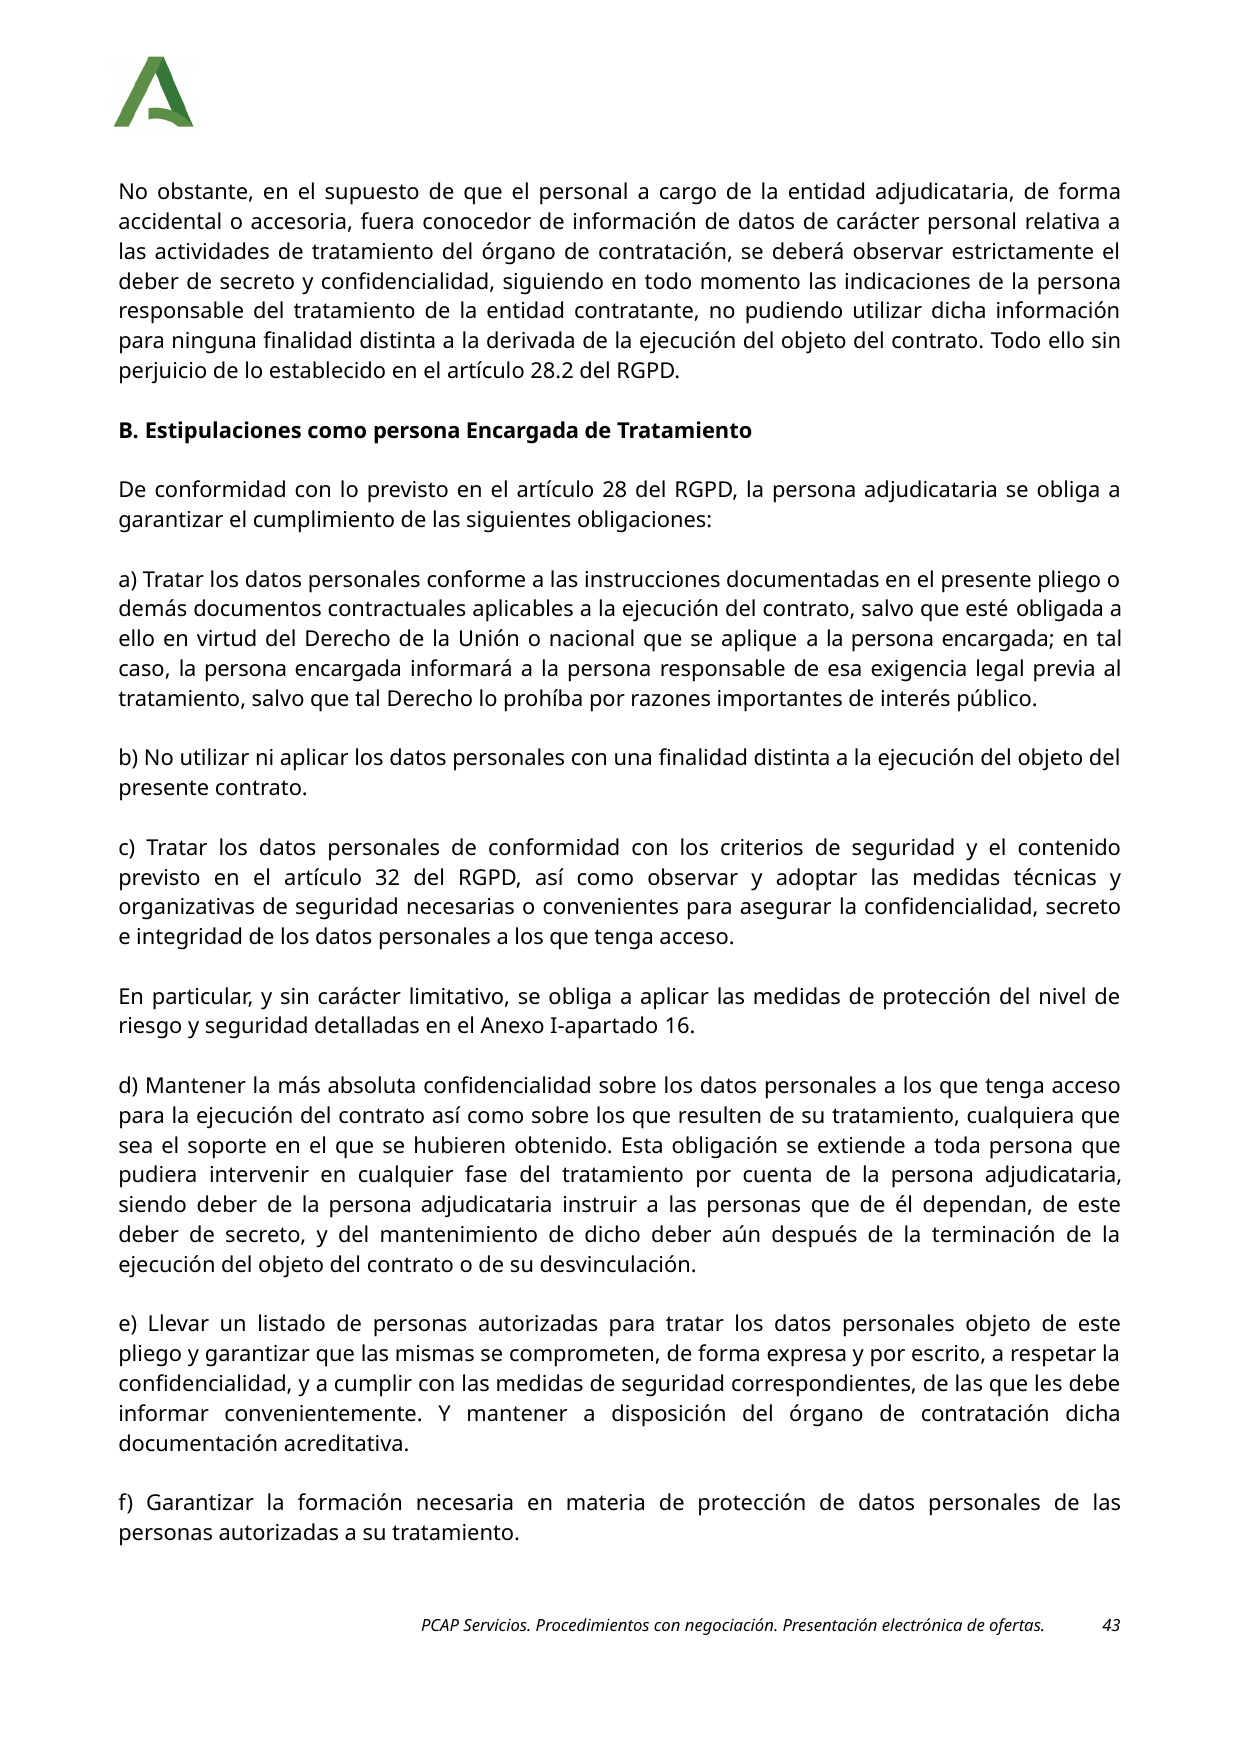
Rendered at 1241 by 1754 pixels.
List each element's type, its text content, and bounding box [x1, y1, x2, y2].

text De conformidad con lo previsto en el artículo 28 del RGPD, la persona adjudicataria se obliga a garantizar el cumplimiento de las siguientes obligaciones: [118, 474, 1122, 534]
text f) Garantizar la formación necesaria en materia de protección de datos personales de las personas autorizadas a su tratamiento. [118, 1487, 1122, 1547]
text a) Tratar los datos personales conforme a las instrucciones documentadas en el presente pliego o demás documentos contractuales aplicables a la ejecución del contrato, salvo que esté obligada a ello en virtud del Derecho de la Unión o nacional que se aplique a la persona encargada; en tal caso, la persona encargada informará a la persona responsable de esa exigencia legal previa al tratamiento, salvo que tal Derecho lo prohíba por razones importantes de interés público. [118, 564, 1122, 713]
text e) Llevar un listado de personas autorizadas para tratar los datos personales objeto de este pliego y garantizar que las mismas se comprometen, de forma expresa y por escrito, a respetar la confidencialidad, y a cumplir con las medidas de seguridad correspondientes, de las que les debe informar convenientemente. Y mantener a disposición del órgano de contratación dicha documentación acreditativa. [118, 1308, 1122, 1457]
text B. Estipulaciones como persona Encargada de Tratamiento [118, 415, 1122, 444]
picture [109, 52, 198, 131]
text c) Tratar los datos personales de conformidad con los criterios de seguridad y el contenido previsto en el artículo 32 del RGPD, así como observar y adoptar las medidas técnicas y organizativas de seguridad necesarias o convenientes para asegurar la confidencialidad, secreto e integridad de los datos personales a los que tenga acceso. [118, 832, 1122, 951]
text En particular, y sin carácter limitativo, se obliga a aplicar las medidas de protección del nivel de riesgo y seguridad detalladas en el Anexo I-apartado 16. [118, 981, 1122, 1040]
text b) No utilizar ni aplicar los datos personales con una finalidad distinta a la ejecución del objeto del presente contrato. [118, 742, 1122, 802]
text No obstante, en el supuesto de que el personal a cargo de la entidad adjudicataria, de forma accidental o accesoria, fuera conocedor de información de datos de carácter personal relativa a las actividades de tratamiento del órgano de contratación, se deberá observar estrictamente el deber de secreto y confidencialidad, siguiendo en todo momento las indicaciones de la persona responsable del tratamiento de la entidad contratante, no pudiendo utilizar dicha información para ninguna finalidad distinta a la derivada de la ejecución del objeto del contrato. Todo ello sin perjuicio de lo establecido en el artículo 28.2 del RGPD. [118, 176, 1122, 385]
text d) Mantener la más absoluta confidencialidad sobre los datos personales a los que tenga acceso para la ejecución del contrato así como sobre los que resulten de su tratamiento, cualquiera que sea el soporte en el que se hubieren obtenido. Esta obligación se extiende a toda persona que pudiera intervenir en cualquier fase del tratamiento por cuenta de la persona adjudicataria, siendo deber de la persona adjudicataria instruir a las personas que de él dependan, de este deber de secreto, y del mantenimiento de dicho deber aún después de la terminación de la ejecución del objeto del contrato o de su desvinculación. [118, 1070, 1122, 1279]
